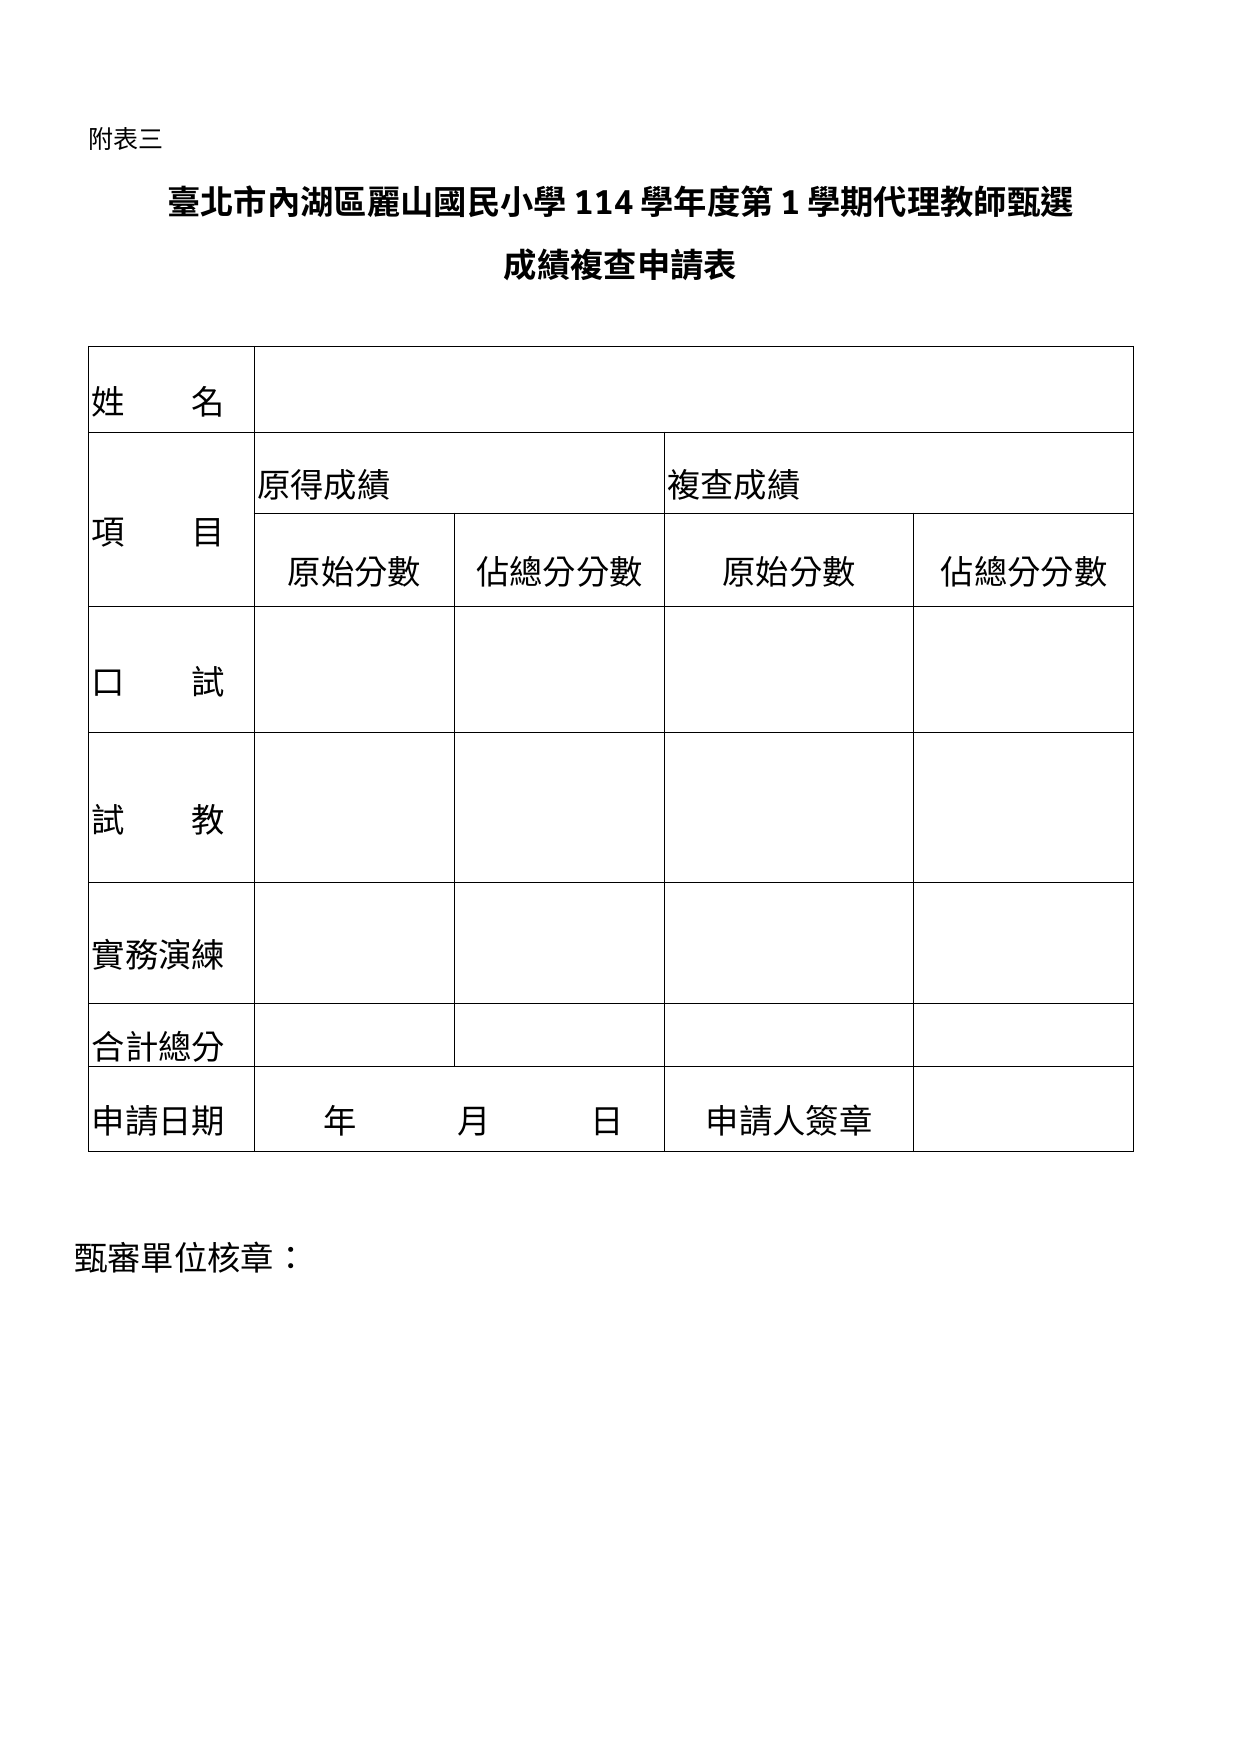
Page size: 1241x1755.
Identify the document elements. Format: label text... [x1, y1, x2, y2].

table_cell [455, 1004, 664, 1066]
text 成績複查申請表 [89, 221, 1152, 283]
table_cell 複查成績 [665, 433, 1133, 512]
table_cell [255, 1004, 454, 1066]
text 臺北市內湖區麗山國民小學114學年度第1學期代理教師甄選 [89, 158, 1152, 221]
table_cell [914, 1067, 1133, 1151]
table_cell 佔總分分數 [455, 514, 664, 606]
table_cell [665, 733, 913, 882]
table_cell 實務演練 [89, 883, 254, 1002]
table_header 姓 名 [89, 347, 254, 432]
table_cell [914, 1004, 1133, 1066]
table_cell [914, 607, 1133, 732]
table_cell 年 月 日 [255, 1067, 664, 1151]
table_cell [665, 607, 913, 732]
table_cell 申請日期 [89, 1067, 254, 1151]
table_cell [914, 883, 1133, 1002]
table_cell [455, 883, 664, 1002]
table_cell [665, 883, 913, 1002]
text 甄審單位核章： [74, 1214, 1152, 1277]
text 附表三 [89, 96, 1152, 158]
table_cell 試 教 [89, 733, 254, 882]
table_cell [455, 733, 664, 882]
table_cell [455, 607, 664, 732]
table_cell 原始分數 [255, 514, 454, 606]
table_header [255, 347, 1133, 432]
table_cell [914, 733, 1133, 882]
table_cell [255, 733, 454, 882]
table_cell [255, 607, 454, 732]
table_cell 原得成績 [255, 433, 664, 512]
table_cell [255, 883, 454, 1002]
table_cell 原始分數 [665, 514, 913, 606]
table_cell 口 試 [89, 607, 254, 732]
table_cell 佔總分分數 [914, 514, 1133, 606]
table_cell 合計總分 [89, 1004, 254, 1066]
table_cell [665, 1004, 913, 1066]
table_cell 項 目 [89, 433, 254, 606]
table_cell 申請人簽章 [665, 1067, 913, 1151]
